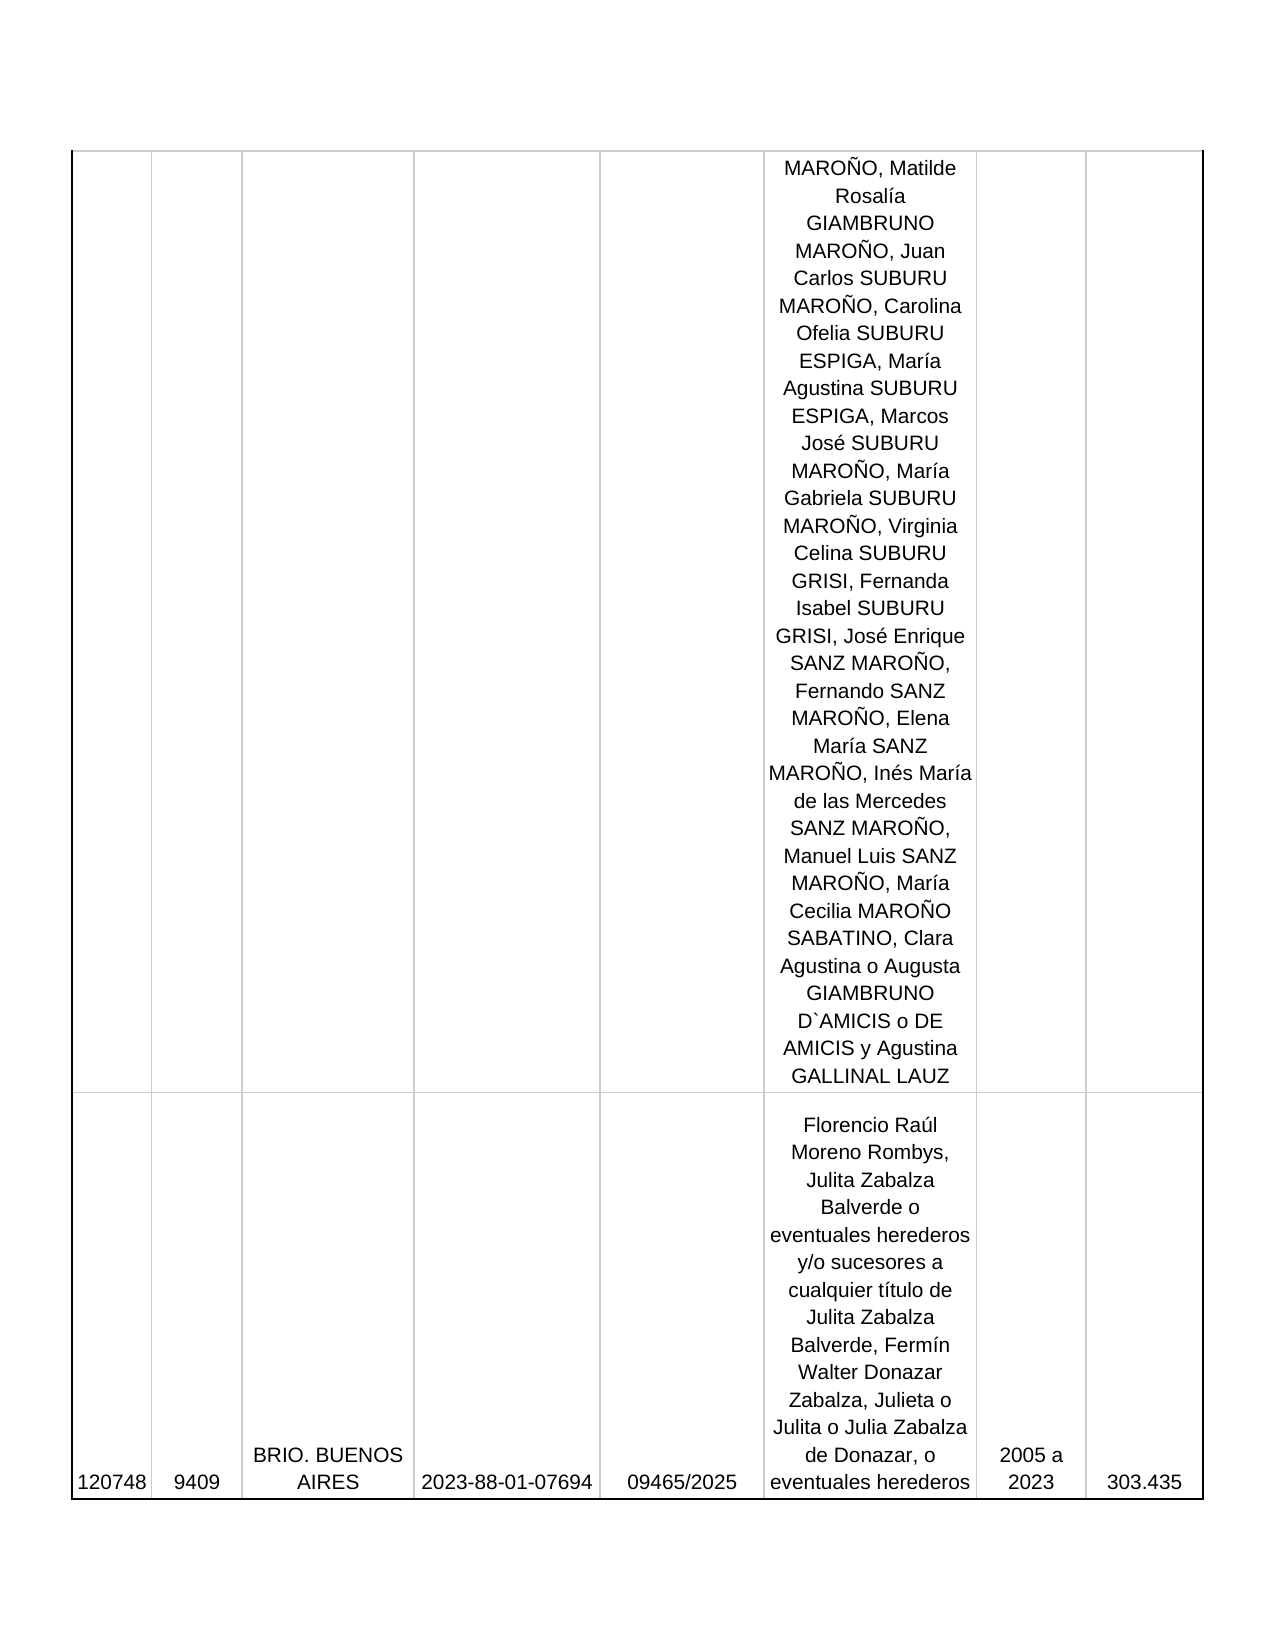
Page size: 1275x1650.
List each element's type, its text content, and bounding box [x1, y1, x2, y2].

table_cell [73, 152, 151, 1092]
table_cell 9409 [152, 1093, 241, 1498]
table_cell [1087, 152, 1202, 1092]
table_cell [152, 152, 241, 1092]
table_cell Florencio Raúl Moreno Rombys, Julita Zabalza Balverde o eventuales herederos y/o sucesores a cualquier título de Julita Zabalza Balverde, Fermín Walter Donazar Zabalza, Julieta o Julita o Julia Zabalza de Donazar, o eventuales herederos [765, 1093, 976, 1498]
table_cell 2023-88-01-07694 [415, 1093, 599, 1498]
table_cell [601, 152, 763, 1092]
table_cell [415, 152, 599, 1092]
table_cell 09465/2025 [601, 1093, 763, 1498]
table_cell MAROÑO, Matilde Rosalía GIAMBRUNO MAROÑO, Juan Carlos SUBURU MAROÑO, Carolina Ofelia SUBURU ESPIGA, María Agustina SUBURU ESPIGA, Marcos José SUBURU MAROÑO, María Gabriela SUBURU MAROÑO, Virginia Celina SUBURU GRISI, Fernanda Isabel SUBURU GRISI, José Enrique SANZ MAROÑO, Fernando SANZ MAROÑO, Elena María SANZ MAROÑO, Inés María de las Mercedes SANZ MAROÑO, Manuel Luis SANZ MAROÑO, María Cecilia MAROÑO SABATINO, Clara Agustina o Augusta GIAMBRUNO D`AMICIS o DE AMICIS y Agustina GALLINAL LAUZ [765, 152, 976, 1092]
table_cell 2005 a 2023 [977, 1093, 1085, 1498]
table_cell 120748 [73, 1093, 151, 1498]
table_cell BRIO. BUENOS AIRES [243, 1093, 413, 1498]
table_cell [243, 152, 413, 1092]
table_cell [977, 152, 1085, 1092]
table_cell 303.435 [1087, 1093, 1202, 1498]
